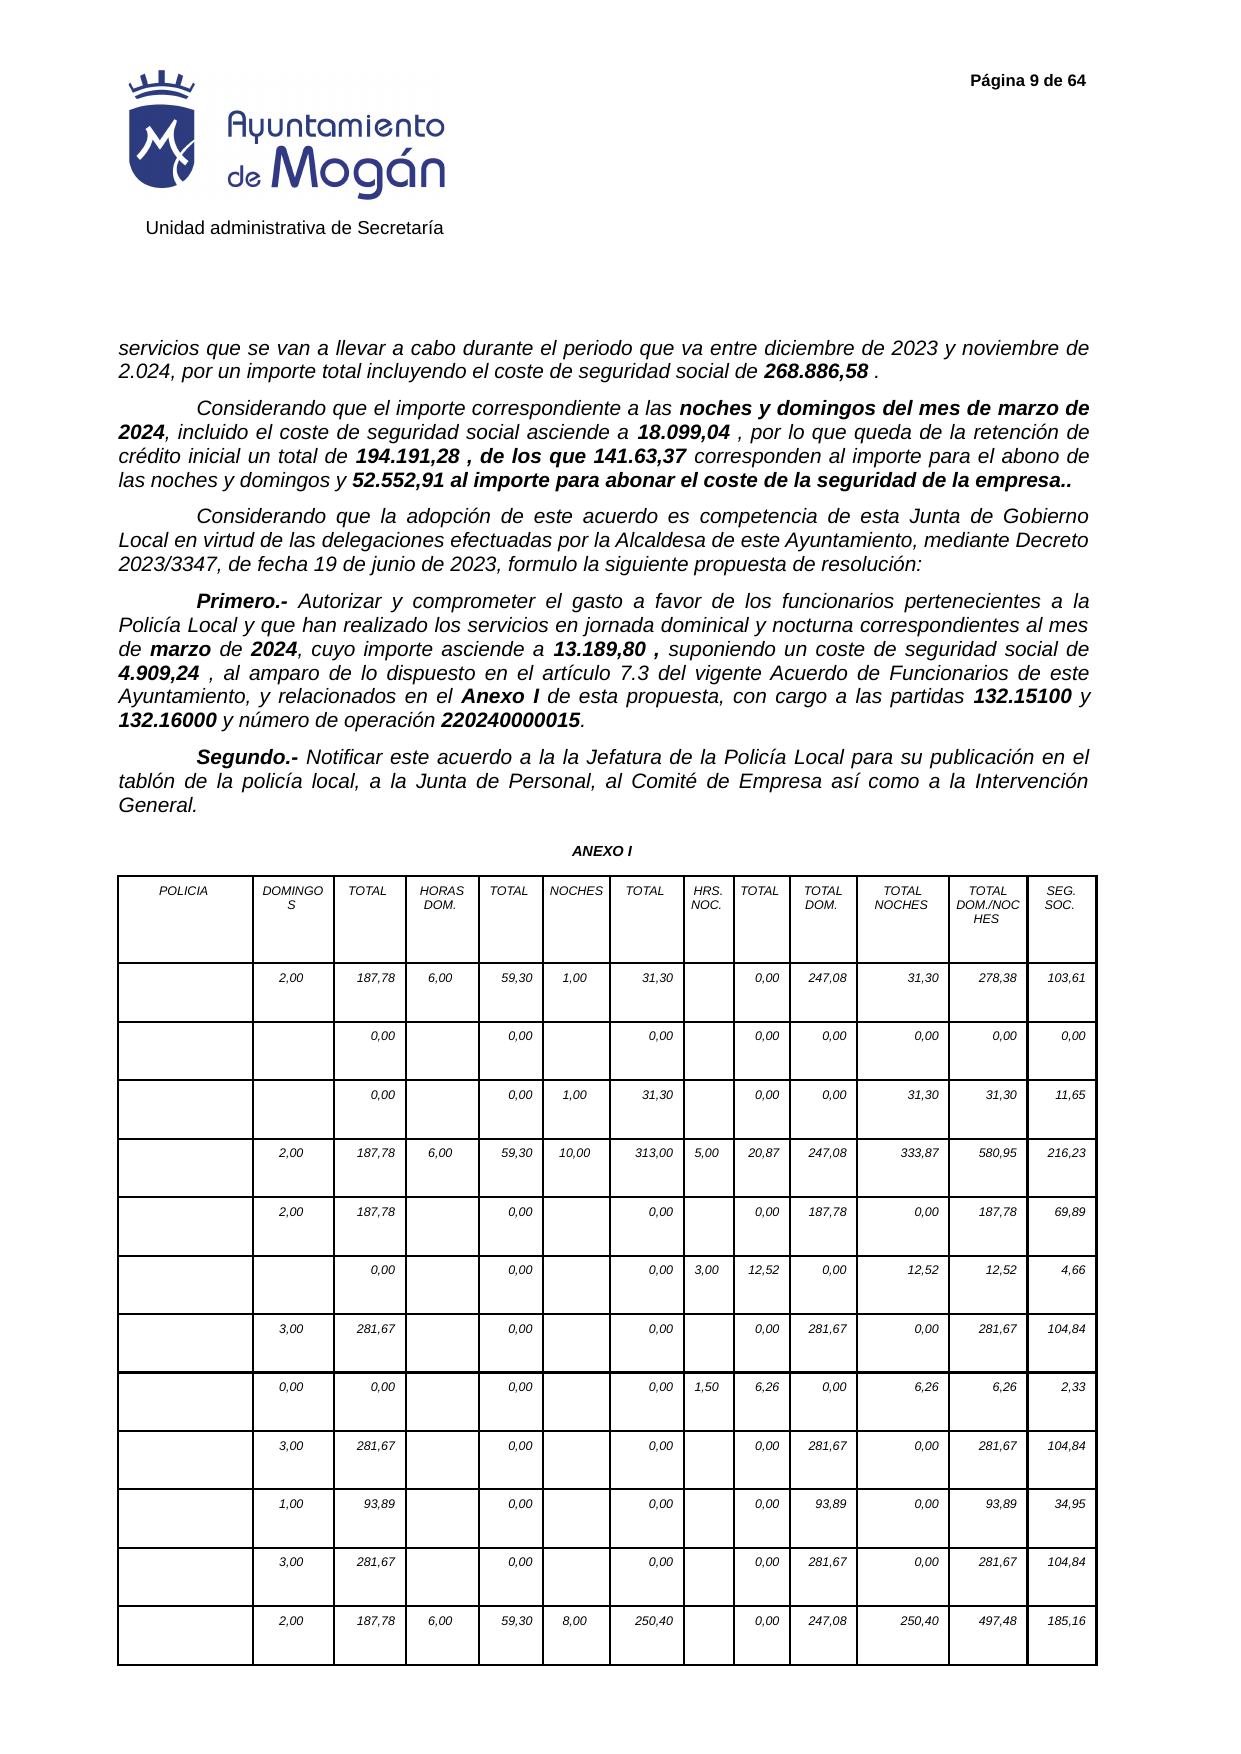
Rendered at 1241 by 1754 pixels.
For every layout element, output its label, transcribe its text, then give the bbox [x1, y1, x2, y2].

text Considerando que la adopción de este acuerdo es competencia de esta Junta de Gobierno Local en virtud de las delegaciones efectuadas por la Alcaldesa de este Ayuntamiento, mediante Decreto 2023/3347, de fecha 19 de junio de 2023, formulo la siguiente propuesta de resolución: [118, 504, 1092, 576]
table_cell 0,00 [254, 1374, 333, 1430]
table_header NOCHES [544, 877, 609, 962]
table_cell 2,00 [254, 1607, 333, 1663]
table_cell 250,40 [858, 1607, 948, 1663]
table_cell 2,00 [254, 964, 333, 1021]
table_header TOTAL [611, 877, 683, 962]
table_cell [119, 1198, 252, 1254]
table_header TOTAL [735, 877, 789, 962]
table_cell 10,00 [544, 1140, 609, 1196]
table_cell 59,30 [480, 1607, 542, 1663]
table_cell [685, 1198, 733, 1254]
table_cell [685, 1432, 733, 1488]
table_cell 187,78 [335, 964, 405, 1021]
table_header TOTAL [335, 877, 405, 962]
table_cell 580,95 [950, 1140, 1026, 1196]
table_cell 281,67 [335, 1432, 405, 1488]
table_cell 0,00 [611, 1257, 683, 1313]
table_cell [119, 1315, 252, 1371]
table_cell 281,67 [950, 1432, 1026, 1488]
table_cell 2,00 [254, 1198, 333, 1254]
table_cell [407, 1315, 478, 1371]
table_cell 0,00 [480, 1081, 542, 1138]
table_cell 0,00 [735, 1023, 789, 1079]
table_cell 281,67 [791, 1315, 856, 1371]
table_cell 0,00 [858, 1023, 948, 1079]
table_cell 0,00 [480, 1549, 542, 1605]
table_cell [407, 1374, 478, 1430]
table_cell 0,00 [480, 1198, 542, 1254]
table_cell [119, 1607, 252, 1663]
table_cell 59,30 [480, 964, 542, 1021]
table_header TOTAL DOM./NOCHES [950, 877, 1026, 962]
table_header HORAS DOM. [407, 877, 478, 962]
table_cell 0,00 [611, 1549, 683, 1605]
table_cell [544, 1023, 609, 1079]
table_cell 185,16 [1029, 1607, 1095, 1663]
table_cell 0,00 [735, 1315, 789, 1371]
table_cell 1,50 [685, 1374, 733, 1430]
table_cell 187,78 [335, 1140, 405, 1196]
text Primero.- Autorizar y comprometer el gasto a favor de los funcionarios pertenecientes a la Policía Local y que han realizado los servicios en jornada dominical y nocturna correspondientes al mes de marzo de 2024, cuyo importe asciende a 13.189,80 , suponiendo un coste de seguridad social de 4.909,24 , al amparo de lo dispuesto en el artículo 7.3 del vigente Acuerdo de Funcionarios de este Ayuntamiento, y relacionados en el Anexo I de esta propuesta, con cargo a las partidas 132.15100 y 132.16000 y número de operación 220240000015. [118, 588, 1092, 732]
table_cell [544, 1490, 609, 1547]
table_cell 0,00 [480, 1374, 542, 1430]
table_cell 187,78 [791, 1198, 856, 1254]
text servicios que se van a llevar a cabo durante el periodo que va entre diciembre de 2023 y noviembre de 2.024, por un importe total incluyendo el coste de seguridad social de 268.886,58 . [118, 335, 1092, 383]
table_cell 4,66 [1029, 1257, 1095, 1313]
table_cell [544, 1549, 609, 1605]
table_cell 0,00 [335, 1257, 405, 1313]
table_cell 11,65 [1029, 1081, 1095, 1138]
table_cell 187,78 [950, 1198, 1026, 1254]
table_cell 1,00 [544, 1081, 609, 1138]
table_cell 281,67 [791, 1549, 856, 1605]
table_cell 0,00 [735, 1198, 789, 1254]
table_cell 0,00 [611, 1315, 683, 1371]
table_cell 247,08 [791, 1607, 856, 1663]
table_cell 313,00 [611, 1140, 683, 1196]
table_cell 0,00 [335, 1081, 405, 1138]
table_cell 0,00 [791, 1257, 856, 1313]
table_cell 0,00 [480, 1490, 542, 1547]
table_cell 3,00 [685, 1257, 733, 1313]
table_cell [119, 1490, 252, 1547]
table_cell [685, 1081, 733, 1138]
table_cell 0,00 [735, 964, 789, 1021]
table_cell 281,67 [335, 1315, 405, 1371]
table_cell [407, 1023, 478, 1079]
table_cell 6,26 [858, 1374, 948, 1430]
table_cell 6,26 [735, 1374, 789, 1430]
table_cell [119, 1257, 252, 1313]
table_cell 3,00 [254, 1432, 333, 1488]
table_cell 281,67 [950, 1315, 1026, 1371]
table_cell 104,84 [1029, 1432, 1095, 1488]
text Segundo.- Notificar este acuerdo a la la Jefatura de la Policía Local para su publicación en el tablón de la policía local, a la Junta de Personal, al Comité de Empresa así como a la Intervención General. [118, 745, 1092, 817]
table_cell [254, 1081, 333, 1138]
table_cell [254, 1257, 333, 1313]
table_cell 31,30 [611, 964, 683, 1021]
table_cell 3,00 [254, 1549, 333, 1605]
table_cell 0,00 [1029, 1023, 1095, 1079]
table_cell 333,87 [858, 1140, 948, 1196]
table_cell 59,30 [480, 1140, 542, 1196]
table_cell 12,52 [735, 1257, 789, 1313]
text Considerando que el importe correspondiente a las noches y domingos del mes de marzo de 2024, incluido el coste de seguridad social asciende a 18.099,04 , por lo que queda de la retención de crédito inicial un total de 194.191,28 , de los que 141.63,37 corresponden al importe para el abono de las noches y domingos y 52.552,91 al importe para abonar el coste de la seguridad de la empresa.. [118, 396, 1092, 492]
table_cell 0,00 [480, 1257, 542, 1313]
table_cell [119, 1140, 252, 1196]
table_cell [119, 1374, 252, 1430]
table_cell [685, 964, 733, 1021]
table_cell [685, 1549, 733, 1605]
table_header TOTAL [480, 877, 542, 962]
table_cell 6,00 [407, 964, 478, 1021]
table_cell 0,00 [735, 1549, 789, 1605]
table_header SEG. SOC. [1029, 877, 1095, 962]
table_cell 247,08 [791, 964, 856, 1021]
table_cell 0,00 [735, 1081, 789, 1138]
table_cell 0,00 [480, 1315, 542, 1371]
table_cell [685, 1490, 733, 1547]
table_cell [119, 1023, 252, 1079]
table_cell 8,00 [544, 1607, 609, 1663]
table_cell [119, 1081, 252, 1138]
table_cell [407, 1549, 478, 1605]
table_cell [407, 1257, 478, 1313]
table_cell 12,52 [950, 1257, 1026, 1313]
table_cell [685, 1023, 733, 1079]
table_cell 187,78 [335, 1607, 405, 1663]
table_cell [119, 1549, 252, 1605]
table_cell 281,67 [950, 1549, 1026, 1605]
table_cell [254, 1023, 333, 1079]
table_cell 278,38 [950, 964, 1026, 1021]
table_cell 0,00 [791, 1081, 856, 1138]
table_cell 93,89 [950, 1490, 1026, 1547]
table_cell 31,30 [950, 1081, 1026, 1138]
table_cell 0,00 [735, 1607, 789, 1663]
table_cell 93,89 [335, 1490, 405, 1547]
table_cell [407, 1432, 478, 1488]
table_cell [544, 1198, 609, 1254]
table_cell 1,00 [254, 1490, 333, 1547]
table_cell [407, 1198, 478, 1254]
table_cell 0,00 [611, 1432, 683, 1488]
table_cell [119, 1432, 252, 1488]
table_cell 281,67 [791, 1432, 856, 1488]
picture [128, 70, 445, 206]
table_cell 5,00 [685, 1140, 733, 1196]
table_cell 0,00 [335, 1023, 405, 1079]
table_cell 0,00 [335, 1374, 405, 1430]
table_cell [119, 964, 252, 1021]
table_cell 34,95 [1029, 1490, 1095, 1547]
table_cell 69,89 [1029, 1198, 1095, 1254]
table_cell [685, 1315, 733, 1371]
table_cell 0,00 [791, 1023, 856, 1079]
table_cell 0,00 [611, 1198, 683, 1254]
table_cell 187,78 [335, 1198, 405, 1254]
table_cell [407, 1490, 478, 1547]
table_cell 1,00 [544, 964, 609, 1021]
table_cell 0,00 [611, 1374, 683, 1430]
table_cell 20,87 [735, 1140, 789, 1196]
table_cell 31,30 [611, 1081, 683, 1138]
table_header HRS. NOC. [685, 877, 733, 962]
table_cell 497,48 [950, 1607, 1026, 1663]
table_cell [544, 1315, 609, 1371]
table_cell [407, 1081, 478, 1138]
table_cell 0,00 [858, 1490, 948, 1547]
table_cell 93,89 [791, 1490, 856, 1547]
table_cell 0,00 [791, 1374, 856, 1430]
text ANEXO I [118, 829, 1092, 863]
table_cell 0,00 [480, 1023, 542, 1079]
table_cell 247,08 [791, 1140, 856, 1196]
table_cell 0,00 [611, 1023, 683, 1079]
table_cell 6,00 [407, 1140, 478, 1196]
table_cell 2,00 [254, 1140, 333, 1196]
table_cell 0,00 [735, 1432, 789, 1488]
table_cell 0,00 [858, 1315, 948, 1371]
table_cell 104,84 [1029, 1315, 1095, 1371]
table_cell [544, 1432, 609, 1488]
table_cell [685, 1607, 733, 1663]
table_cell [544, 1257, 609, 1313]
table_cell 6,26 [950, 1374, 1026, 1430]
table_cell 0,00 [858, 1549, 948, 1605]
table_header TOTAL DOM. [791, 877, 856, 962]
table_cell 0,00 [950, 1023, 1026, 1079]
table_cell 0,00 [611, 1490, 683, 1547]
table_cell 6,00 [407, 1607, 478, 1663]
table_cell 216,23 [1029, 1140, 1095, 1196]
table_cell 3,00 [254, 1315, 333, 1371]
table_cell 103,61 [1029, 964, 1095, 1021]
table_cell 0,00 [858, 1432, 948, 1488]
table_cell 31,30 [858, 964, 948, 1021]
table_cell 2,33 [1029, 1374, 1095, 1430]
table_header POLICIA [119, 877, 252, 962]
table_cell 31,30 [858, 1081, 948, 1138]
table_cell 0,00 [735, 1490, 789, 1547]
table_header DOMINGOS [254, 877, 333, 962]
table_cell 281,67 [335, 1549, 405, 1605]
table_cell 250,40 [611, 1607, 683, 1663]
table_cell 0,00 [480, 1432, 542, 1488]
table_cell 0,00 [858, 1198, 948, 1254]
table_header TOTAL NOCHES [858, 877, 948, 962]
table_cell [544, 1374, 609, 1430]
table_cell 104,84 [1029, 1549, 1095, 1605]
table_cell 12,52 [858, 1257, 948, 1313]
